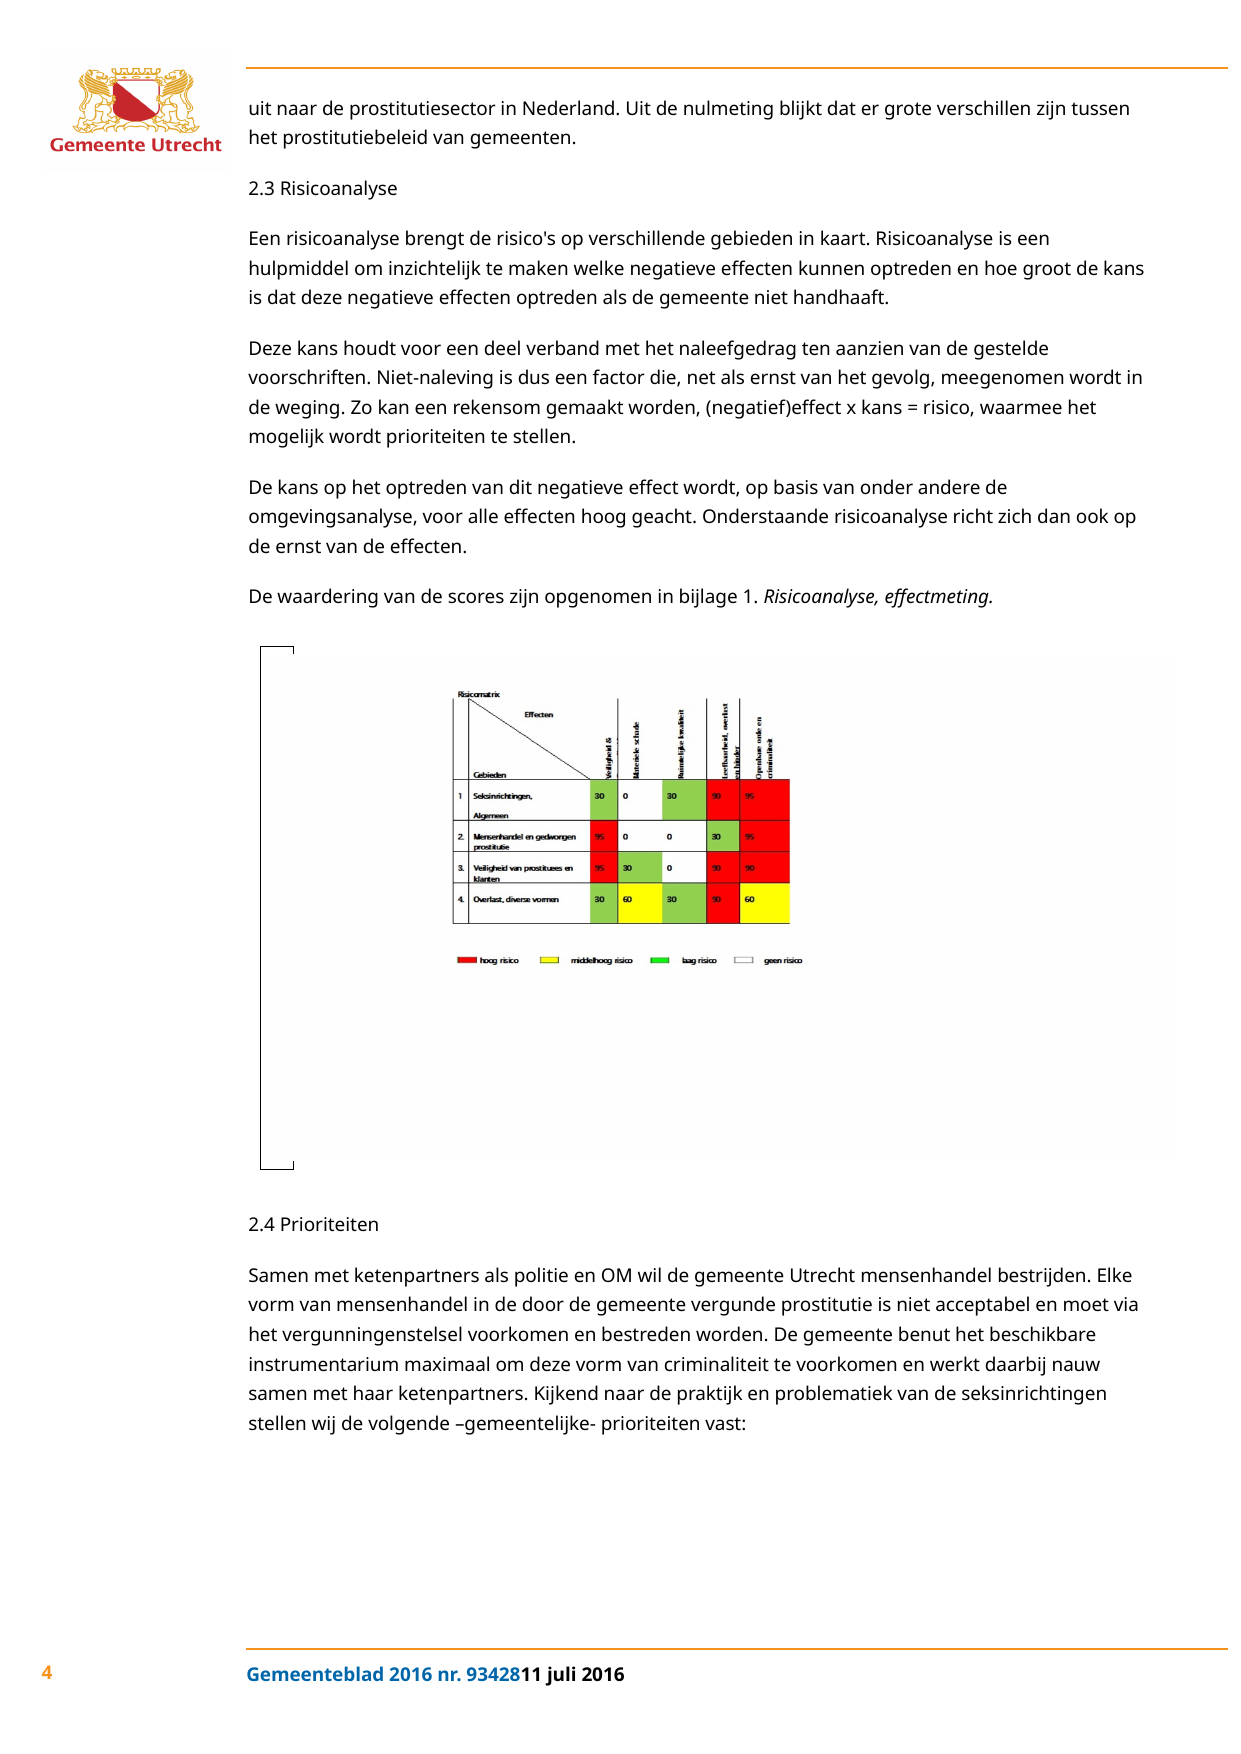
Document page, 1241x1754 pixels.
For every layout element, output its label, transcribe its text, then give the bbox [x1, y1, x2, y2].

text Samen met ketenpartners als politie en OM wil de gemeente Utrecht mensenhandel bestrijden. Elke vorm van mensenhandel in de door de gemeente vergunde prostitutie is niet acceptabel en moet via het vergunningenstelsel voorkomen en bestreden worden. De gemeente benut het beschikbare instrumentarium maximaal om deze vorm van criminaliteit te voorkomen en werkt daarbij nauw samen met haar ketenpartners. Kijkend naar de praktijk en problematiek van de seksinrichtingen stellen wij de volgende –gemeentelijke- prioriteiten vast: [248, 1262, 1152, 1436]
text uit naar de prostitutiesector in Nederland. Uit de nulmeting blijkt dat er grote verschillen zijn tussen het prostitutiebeleid van gemeenten. [248, 95, 1152, 150]
text De waardering van de scores zijn opgenomen in bijlage 1. Risicoanalyse, effectmeting. [248, 583, 1152, 609]
text 2.3 Risicoanalyse [248, 175, 1152, 201]
text De kans op het optreden van dit negatieve effect wordt, op basis van onder andere de omgevingsanalyse, voor alle effecten hoog geacht. Onderstaande risicoanalyse richt zich dan ook op de ernst van de effecten. [248, 474, 1152, 559]
text 2.4 Prioriteiten [248, 1212, 1152, 1237]
text Een risicoanalyse brengt de risico's op verschillende gebieden in kaart. Risicoanalyse is een hulpmiddel om inzichtelijk te maken welke negatieve effecten kunnen optreden en hoe groot de kans is dat deze negatieve effecten optreden als de gemeente niet handhaaft. [248, 225, 1152, 310]
text Deze kans houdt voor een deel verband met het naleefgedrag ten aanzien van de gestelde voorschriften. Niet-naleving is dus een factor die, net als ernst van het gevolg, meegenomen wordt in de weging. Zo kan een rekensom gemaakt worden, (negatief)effect x kans = risico, waarmee het mogelijk wordt prioriteiten te stellen. [248, 335, 1152, 449]
picture [41, 47, 231, 172]
picture [268, 654, 1173, 1161]
